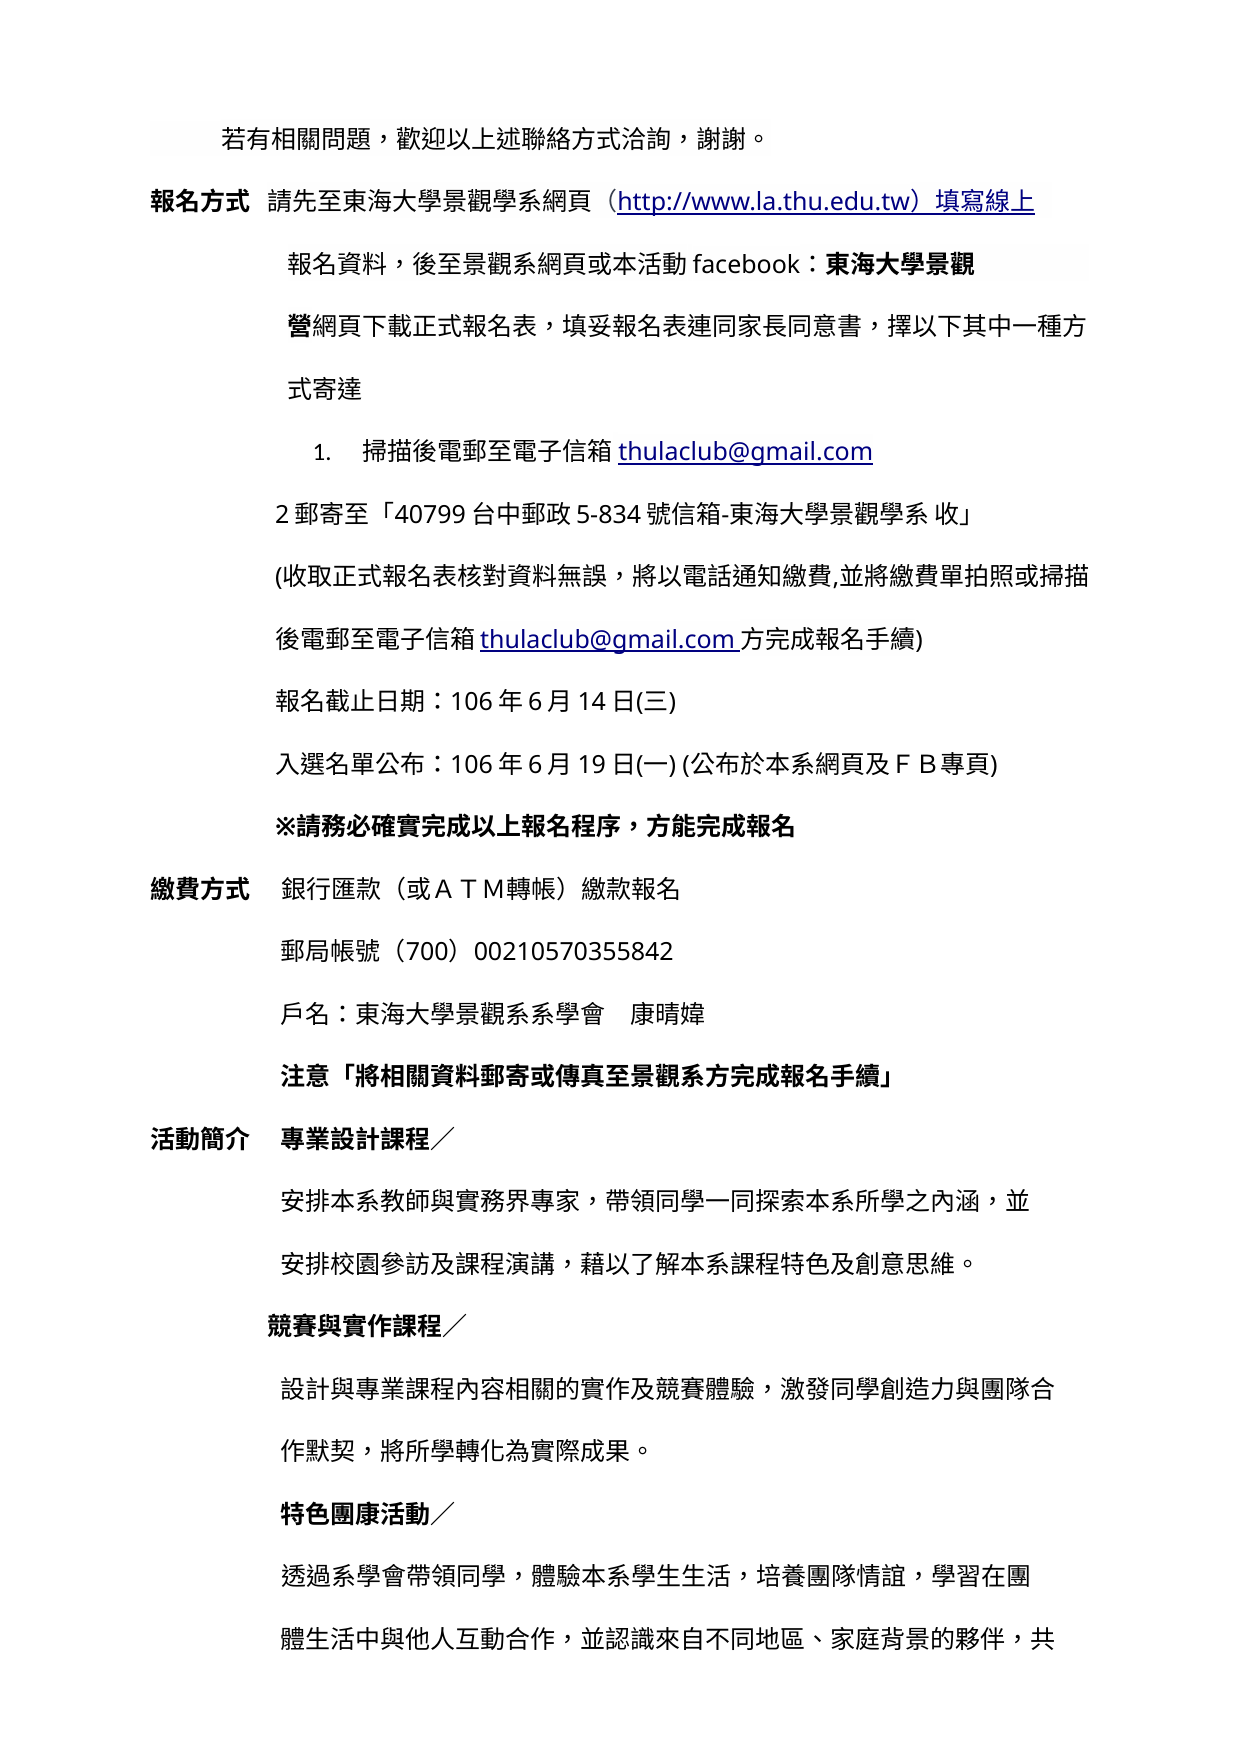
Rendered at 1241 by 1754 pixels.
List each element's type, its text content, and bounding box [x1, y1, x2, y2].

text 體生活中與他人互動合作，並認識來自不同地區、家庭背景的夥伴，共 [150, 1596, 1090, 1658]
text 作默契，將所學轉化為實際成果。 [150, 1408, 1090, 1471]
text (收取正式報名表核對資料無誤，將以電話通知繳費,並將繳費單拍照或掃描後電郵至電子信箱thulaclub@gmail.com方完成報名手續) [275, 533, 1090, 658]
text ※請務必確實完成以上報名程序，方能完成報名 [275, 783, 1090, 846]
text 安排本系教師與實務界專家，帶領同學一同探索本系所學之內涵，並 [150, 1158, 1090, 1221]
text 特色團康活動／ [150, 1471, 1090, 1533]
text 競賽與實作課程／ [150, 1283, 1090, 1346]
text 入選名單公布：106年6月19日(一) (公布於本系網頁及ＦＢ專頁) [275, 721, 1090, 783]
text 報名方式 請先至東海大學景觀學系網頁（http://www.la.thu.edu.tw）填寫線上 [150, 158, 1090, 221]
text 設計與專業課程內容相關的實作及競賽體驗，激發同學創造力與團隊合 [150, 1346, 1090, 1408]
text 安排校園參訪及課程演講，藉以了解本系課程特色及創意思維。 [150, 1221, 1090, 1283]
list 掃描後電郵至電子信箱 thulaclub@gmail.com [312, 408, 1090, 471]
text 注意「將相關資料郵寄或傳真至景觀系方完成報名手續」 [150, 1033, 1090, 1096]
text 若有相關問題，歡迎以上述聯絡方式洽詢，謝謝。 [150, 96, 1090, 158]
text 戶名：東海大學景觀系系學會 康晴媁 [150, 971, 1090, 1033]
text 郵局帳號（700）00210570355842 [150, 908, 1090, 971]
text 活動簡介 專業設計課程／ [150, 1096, 1090, 1158]
text 透過系學會帶領同學，體驗本系學生生活，培養團隊情誼，學習在團 [150, 1533, 1090, 1596]
text 繳費方式 銀行匯款（或ＡＴＭ轉帳）繳款報名 [150, 846, 1090, 908]
text 2郵寄至「40799台中郵政5-834號信箱-東海大學景觀學系 收」 [275, 471, 1090, 533]
text 報名截止日期：106年6月14日(三) [275, 658, 1090, 721]
text 報名資料，後至景觀系網頁或本活動facebook：東海大學景觀 營網頁下載正式報名表，填妥報名表連同家長同意書，擇以下其中一種方式寄達 [287, 221, 1090, 408]
